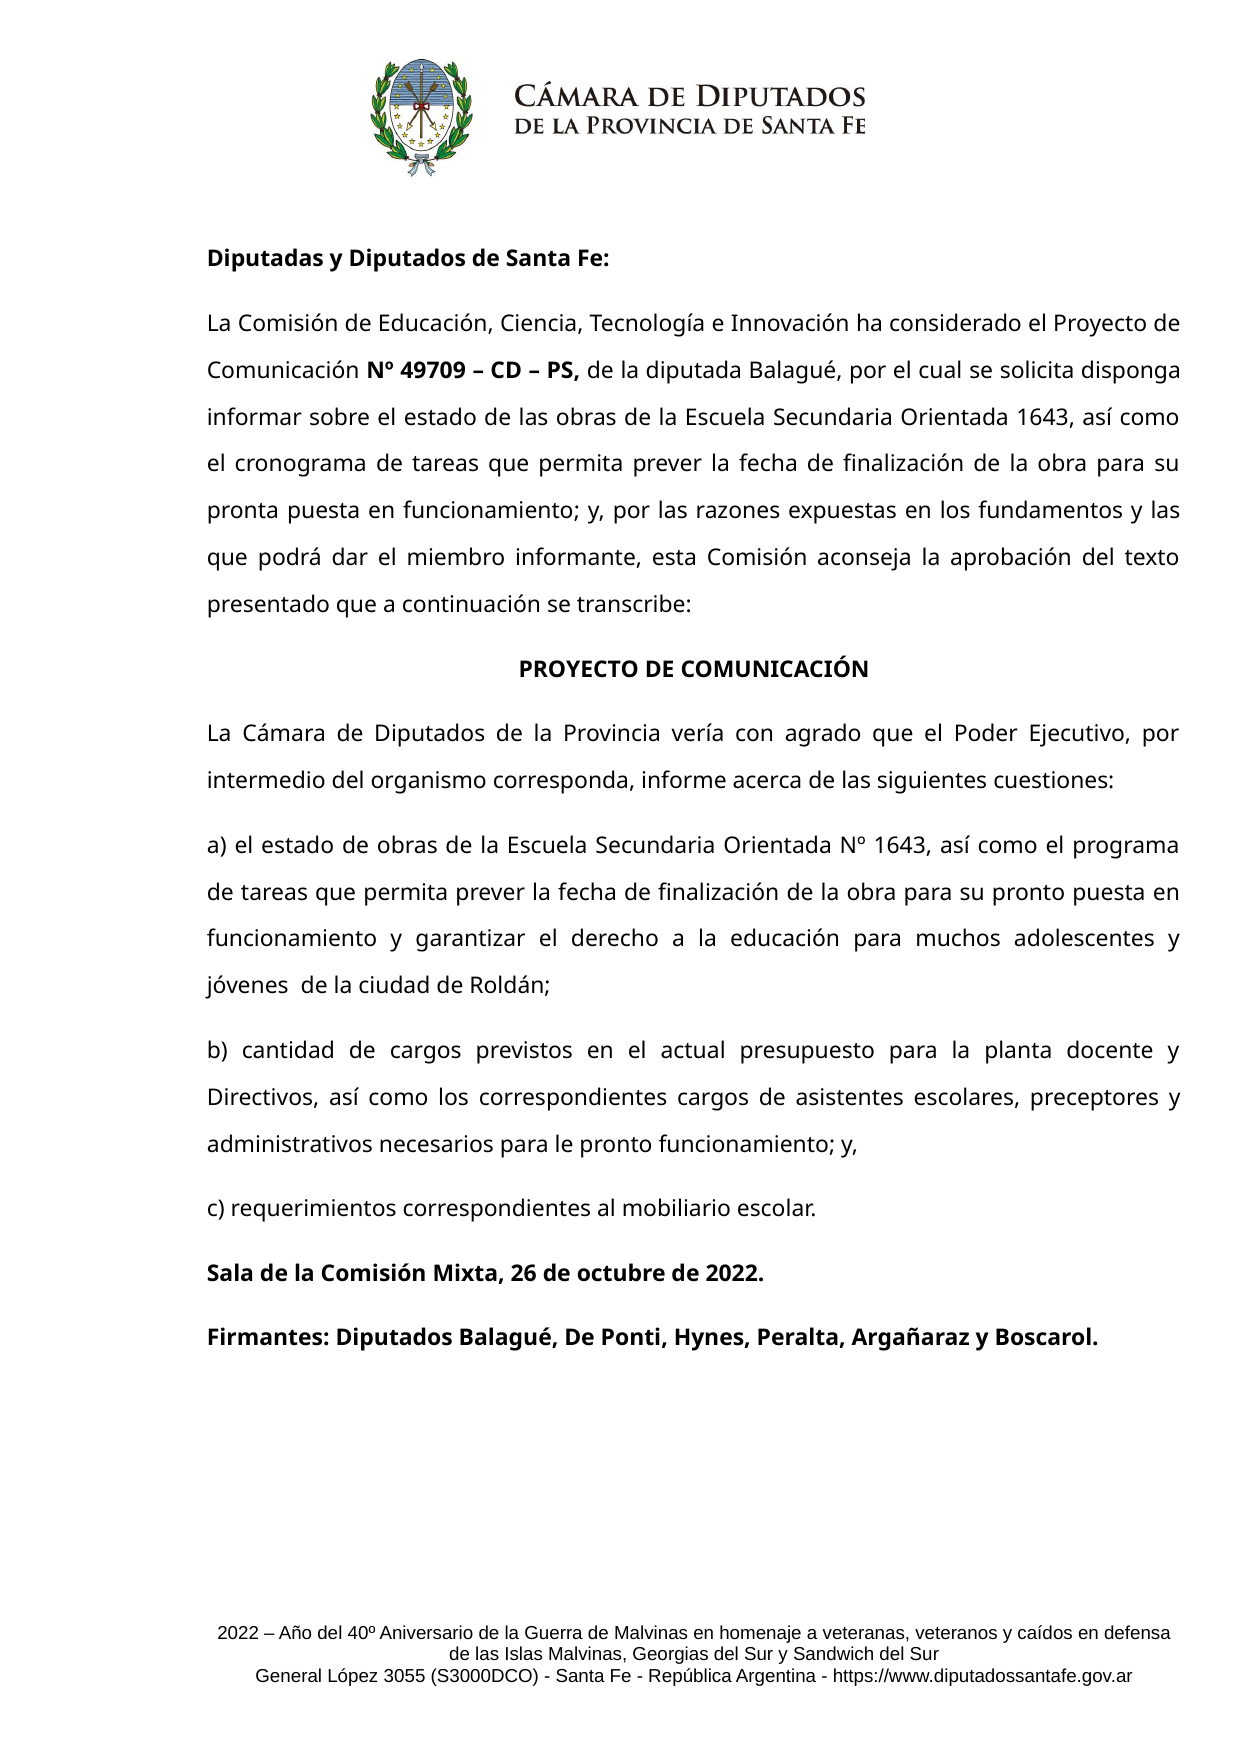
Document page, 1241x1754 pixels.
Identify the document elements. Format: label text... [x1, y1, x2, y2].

picture [370, 59, 866, 181]
text Firmantes: Diputados Balagué, De Ponti, Hynes, Peralta, Argañaraz y Boscarol. [207, 1321, 1181, 1353]
text Diputadas y Diputados de Santa Fe: [207, 242, 1181, 273]
text a) el estado de obras de la Escuela Secundaria Orientada Nº 1643, así como el programa de tareas que permita prever la fecha de finalización de la obra para su pronto puesta en funcionamiento y garantizar el derecho a la educación para muchos adolescentes y jóvenes de la ciudad de Roldán; [207, 829, 1181, 1001]
text b) cantidad de cargos previstos en el actual presupuesto para la planta docente y Directivos, así como los correspondientes cargos de asistentes escolares, preceptores y administrativos necesarios para le pronto funcionamiento; y, [207, 1034, 1181, 1159]
text La Comisión de Educación, Ciencia, Tecnología e Innovación ha considerado el Proyecto de Comunicación Nº 49709 – CD – PS, de la diputada Balagué, por el cual se solicita disponga informar sobre el estado de las obras de la Escuela Secundaria Orientada 1643, así como el cronograma de tareas que permita prever la fecha de finalización de la obra para su pronta puesta en funcionamiento; y, por las razones expuestas en los fundamentos y las que podrá dar el miembro informante, esta Comisión aconseja la aprobación del texto presentado que a continuación se transcribe: [207, 307, 1181, 619]
text PROYECTO DE COMUNICACIÓN [207, 653, 1181, 684]
text Sala de la Comisión Mixta, 26 de octubre de 2022. [207, 1257, 1181, 1288]
text c) requerimientos correspondientes al mobiliario escolar. [207, 1192, 1181, 1223]
text La Cámara de Diputados de la Provincia vería con agrado que el Poder Ejecutivo, por intermedio del organismo corresponda, informe acerca de las siguientes cuestiones: [207, 717, 1181, 795]
